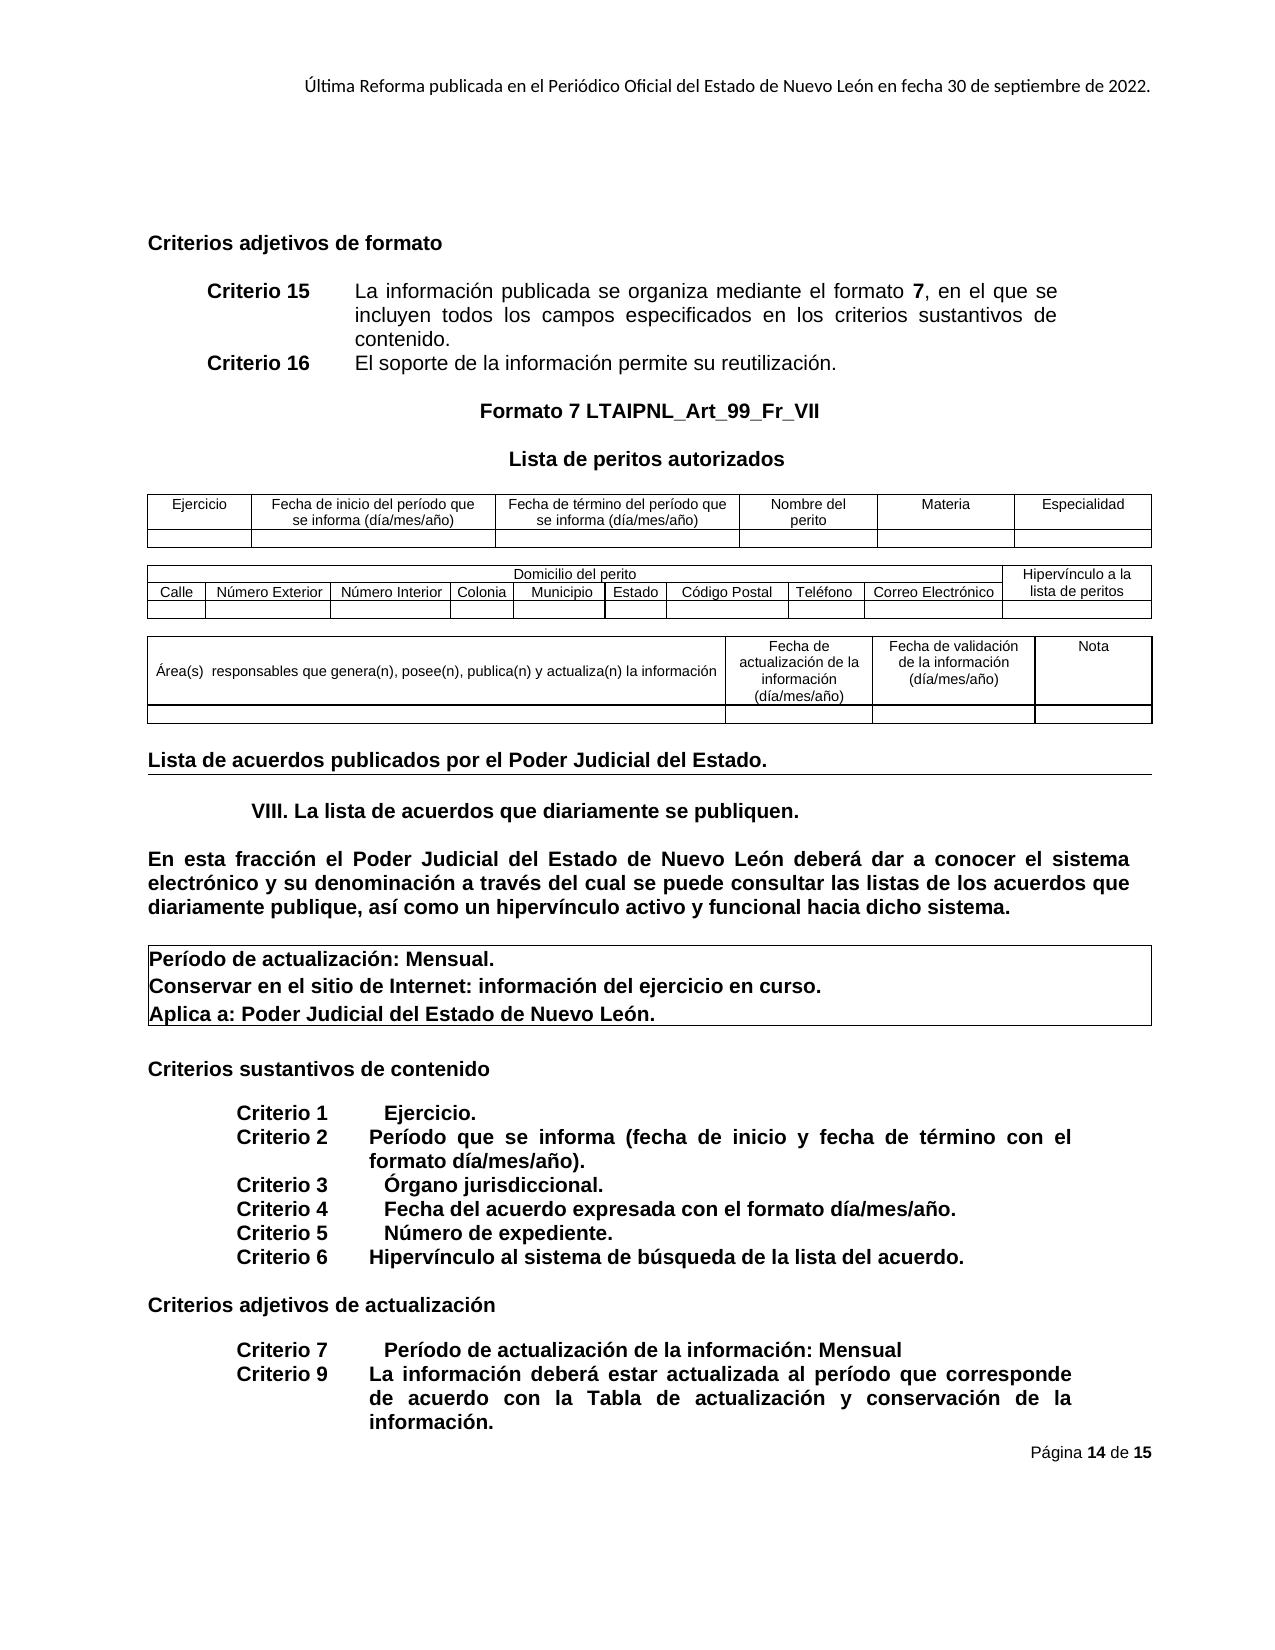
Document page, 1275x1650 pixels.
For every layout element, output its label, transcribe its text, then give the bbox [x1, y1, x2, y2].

table_cell Colonia [451, 583, 513, 600]
text Criterio 3 Órgano jurisdiccional. [236, 1173, 1073, 1197]
table_header Materia [878, 495, 1014, 529]
table_cell Municipio [514, 583, 604, 600]
text Lista de acuerdos publicados por el Poder Judicial del Estado. [148, 748, 1152, 774]
text Criterios adjetivos de formato [148, 231, 1152, 255]
table_header Fecha de inicio del período que se informa (día/mes/año) [252, 495, 495, 529]
text Criterio 16 El soporte de la información permite su reutilización. [207, 351, 1058, 374]
table_header Nombre del perito [740, 495, 877, 529]
table_cell [496, 530, 739, 547]
table_header Ejercicio [148, 495, 251, 529]
table_cell [252, 530, 495, 547]
table_cell Estado [606, 583, 666, 600]
table_cell [789, 601, 864, 618]
table_cell [331, 601, 450, 618]
table_header Fecha de actualización de la información (día/mes/año) [726, 637, 872, 704]
table_cell [148, 530, 251, 547]
text Criterio 6 Hipervínculo al sistema de búsqueda de la lista del acuerdo. [236, 1245, 1073, 1269]
text Aplica a: Poder Judicial del Estado de Nuevo León. [149, 1000, 1151, 1025]
table_cell [148, 706, 725, 723]
table_cell [1003, 601, 1151, 618]
table_header Hipervínculo a la lista de peritos [1003, 566, 1151, 600]
text Criterio 5 Número de expediente. [236, 1221, 1073, 1245]
table_header Fecha de validación de la información (día/mes/año) [873, 637, 1034, 704]
table_header Área(s) responsables que genera(n), posee(n), publica(n) y actualiza(n) la información [148, 637, 725, 704]
table_cell [726, 706, 872, 723]
text Período de actualización: Mensual. [149, 946, 1151, 970]
text Lista de peritos autorizados [148, 446, 1152, 470]
table_cell Número Exterior [206, 583, 330, 600]
text Conservar en el sitio de Internet: información del ejercicio en curso. [149, 973, 1151, 998]
text VIII. La lista de acuerdos que diariamente se publiquen. [251, 799, 1073, 823]
table_cell Código Postal [667, 583, 788, 600]
table_header Especialidad [1015, 495, 1151, 529]
table_cell [878, 530, 1014, 547]
table_cell [740, 530, 877, 547]
table_cell [865, 601, 1002, 618]
text Criterio 15 La información publicada se organiza mediante el formato 7, en el que se incluyen todos los campos especificados en los criterios sustantivos de contenido. [207, 279, 1058, 351]
table_header Nota [1036, 637, 1151, 704]
text En esta fracción el Poder Judicial del Estado de Nuevo León deberá dar a conocer el sistema electrónico y su denominación a través del cual se puede consultar las listas de los acuerdos que diariamente publique, así como un hipervínculo activo y funcional hacia dicho sistema. [148, 847, 1132, 919]
text Criterio 7 Período de actualización de la información: Mensual [236, 1338, 1073, 1362]
table_cell [1015, 530, 1151, 547]
text Criterio 1 Ejercicio. [236, 1101, 1073, 1125]
table_cell [1036, 706, 1151, 723]
table_cell [606, 601, 666, 618]
text Formato 7 LTAIPNL_Art_99_Fr_VII [148, 398, 1152, 422]
table_cell [514, 601, 604, 618]
table_cell Número Interior [331, 583, 450, 600]
table_cell [873, 706, 1034, 723]
table_cell [148, 601, 205, 618]
table_cell Calle [148, 583, 205, 600]
table_cell [667, 601, 788, 618]
text Criterios adjetivos de actualización [148, 1293, 1073, 1317]
table_cell [451, 601, 513, 618]
table_header Domicilio del perito [148, 566, 1002, 582]
text Criterio 9 La información deberá estar actualizada al período que corresponde de acuerdo con la Tabla de actualización y conservación de la información. [236, 1362, 1073, 1433]
text Criterio 4 Fecha del acuerdo expresada con el formato día/mes/año. [236, 1197, 1073, 1221]
text Criterio 2 Período que se informa (fecha de inicio y fecha de término con el formato día/mes/año). [236, 1125, 1073, 1173]
table_header Fecha de término del período que se informa (día/mes/año) [496, 495, 739, 529]
table_cell Correo Electrónico [865, 583, 1002, 600]
text Criterios sustantivos de contenido [148, 1056, 1073, 1080]
table_cell [206, 601, 330, 618]
table_cell Teléfono [789, 583, 864, 600]
